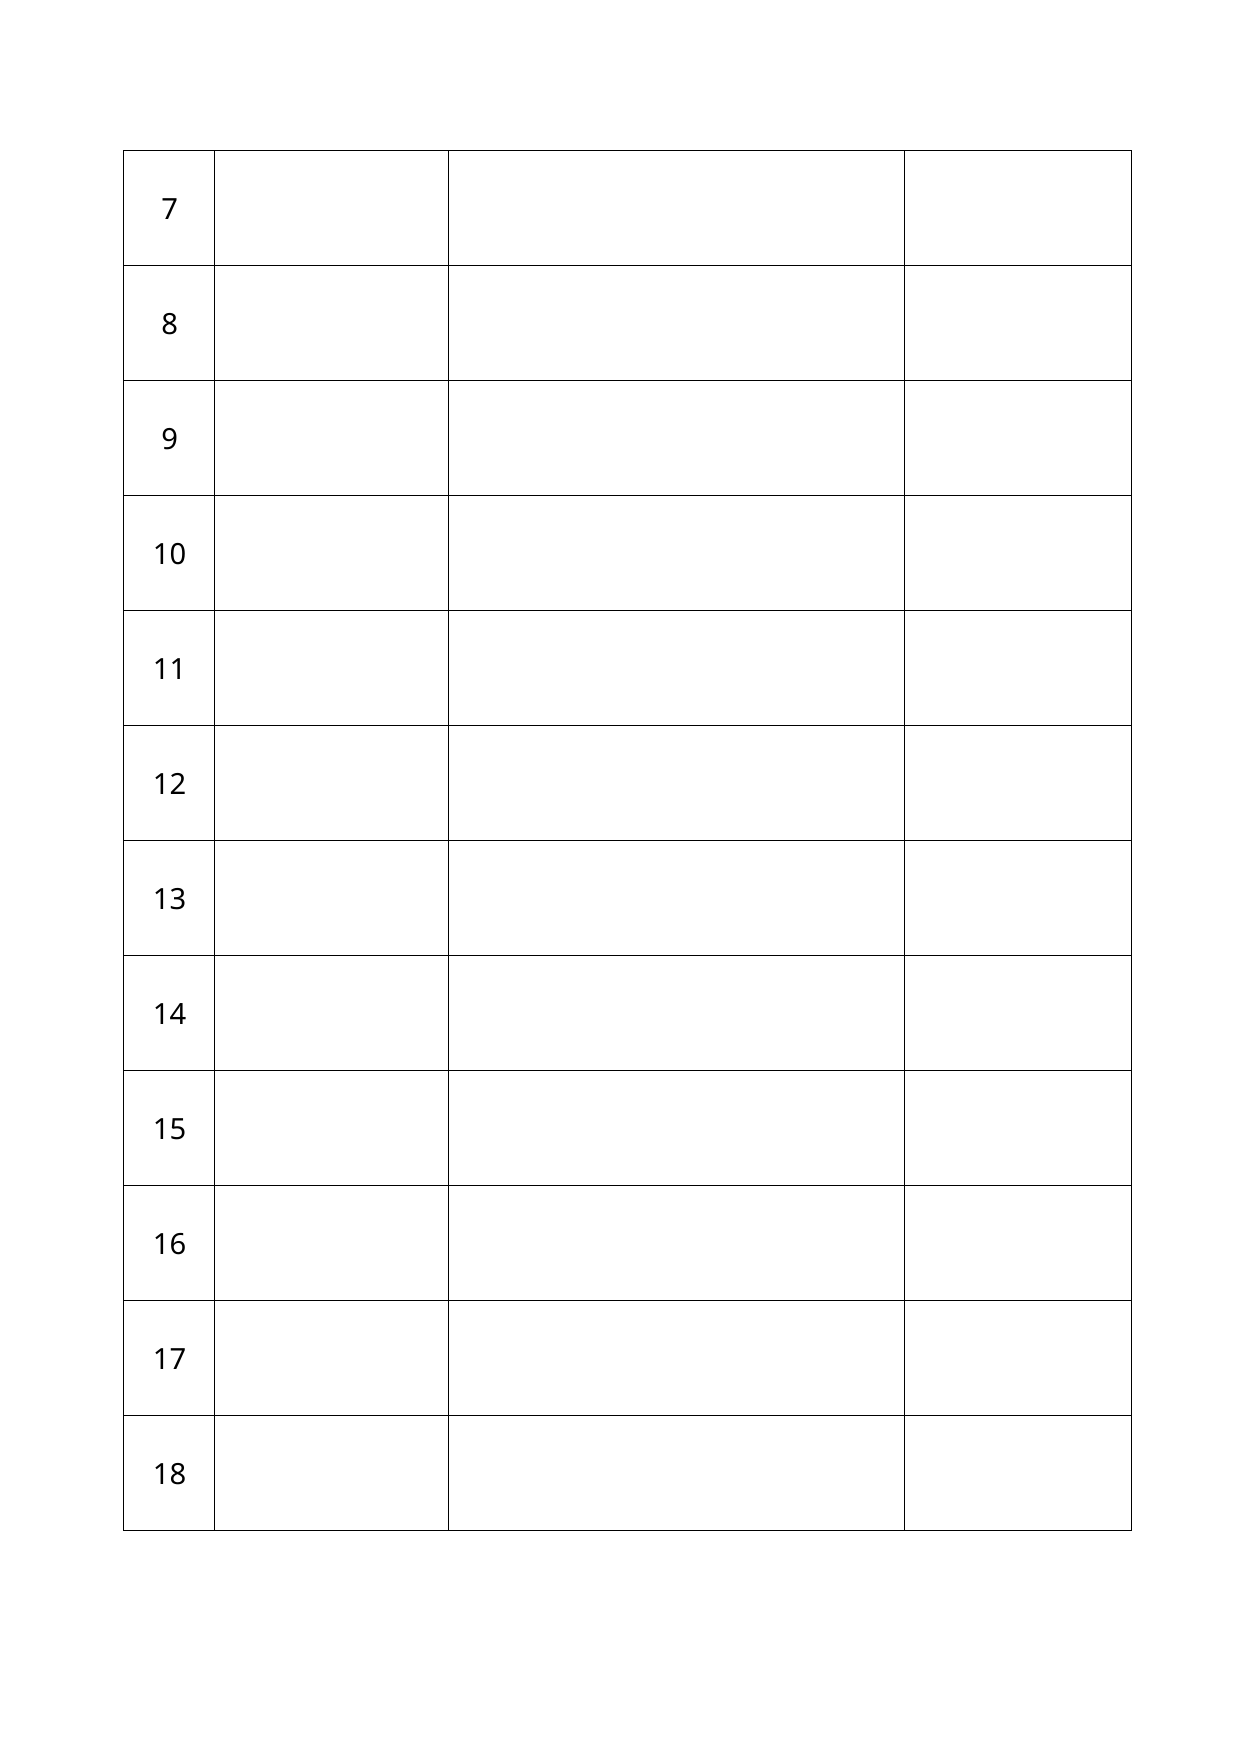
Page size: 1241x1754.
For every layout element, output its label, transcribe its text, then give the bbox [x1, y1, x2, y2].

table_cell [215, 956, 448, 1070]
table_cell [215, 726, 448, 840]
table_cell [215, 611, 448, 725]
table_cell [215, 1416, 448, 1530]
table_cell 13 [124, 841, 214, 955]
table_cell [215, 1186, 448, 1300]
table_cell [215, 496, 448, 610]
table_cell [215, 381, 448, 495]
table_cell 12 [124, 726, 214, 840]
table_cell 16 [124, 1186, 214, 1300]
table_cell [215, 841, 448, 955]
table_cell 11 [124, 611, 214, 725]
table_cell [215, 1071, 448, 1185]
table_cell 10 [124, 496, 214, 610]
table_cell [449, 1416, 904, 1530]
table_cell [215, 266, 448, 380]
table_cell [449, 381, 904, 495]
table_cell 18 [124, 1416, 214, 1530]
table_cell [449, 611, 904, 725]
table_cell [905, 151, 1131, 265]
table_cell [449, 266, 904, 380]
table_cell [905, 381, 1131, 495]
table_cell [905, 726, 1131, 840]
table_cell [449, 151, 904, 265]
table_cell [449, 956, 904, 1070]
table_cell [905, 956, 1131, 1070]
table_cell 9 [124, 381, 214, 495]
table_cell [905, 611, 1131, 725]
table_cell [905, 1186, 1131, 1300]
table_cell 14 [124, 956, 214, 1070]
table_cell [449, 496, 904, 610]
table_cell [449, 1186, 904, 1300]
table_cell 15 [124, 1071, 214, 1185]
table_cell [449, 1301, 904, 1415]
table_cell [905, 496, 1131, 610]
table_cell [449, 1071, 904, 1185]
table_cell [449, 841, 904, 955]
table_cell 8 [124, 266, 214, 380]
table_cell 17 [124, 1301, 214, 1415]
table_cell [215, 151, 448, 265]
table_cell [905, 1416, 1131, 1530]
table_cell [905, 1301, 1131, 1415]
table_cell 7 [124, 151, 214, 265]
table_cell [905, 1071, 1131, 1185]
table_cell [449, 726, 904, 840]
table_cell [905, 266, 1131, 380]
table_cell [215, 1301, 448, 1415]
table_cell [905, 841, 1131, 955]
